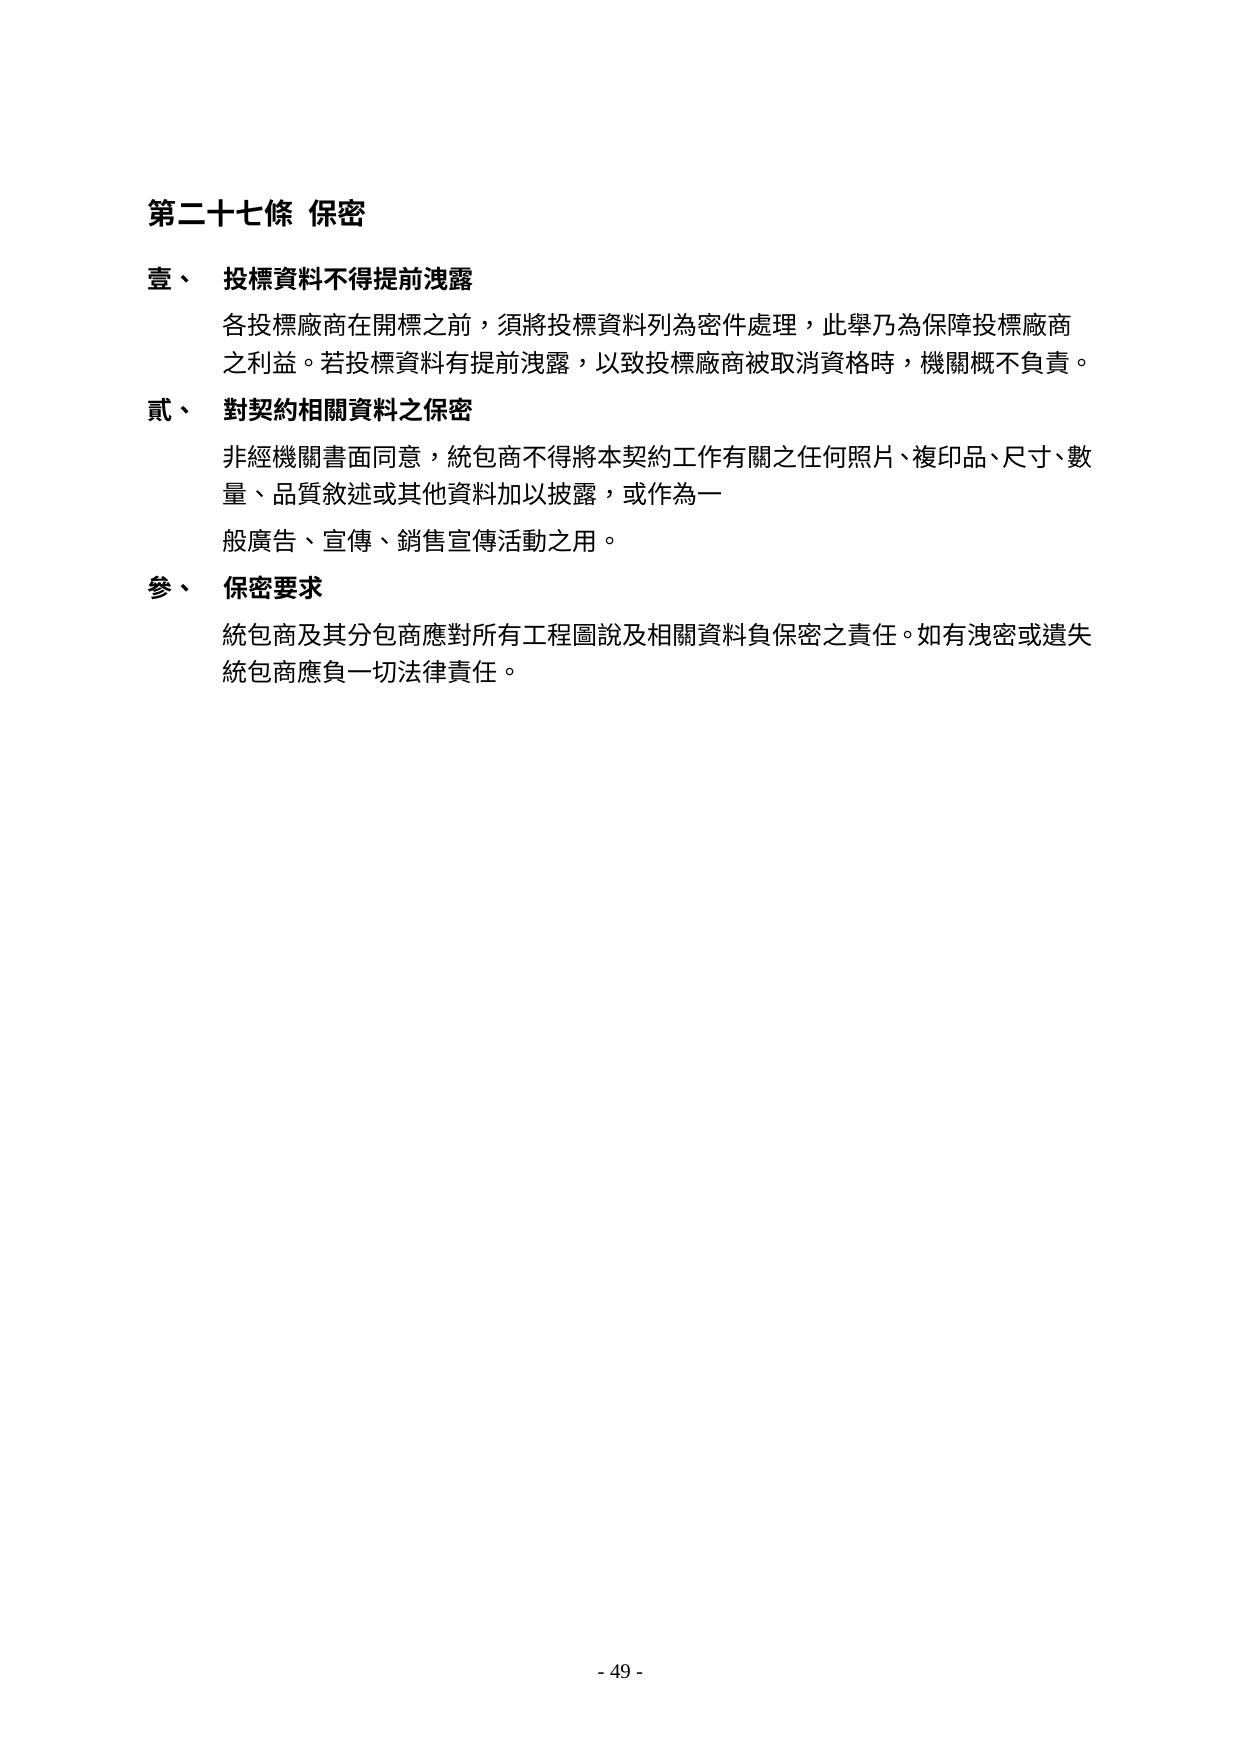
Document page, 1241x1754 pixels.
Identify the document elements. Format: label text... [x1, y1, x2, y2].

text 壹、 投標資料不得提前洩露 [148, 258, 1092, 296]
text 各投標廠商在開標之前，須將投標資料列為密件處理，此舉乃為保障投標廠商之利益。若投標資料有提前洩露，以致投標廠商被取消資格時，機關概不負責。 [223, 305, 1092, 380]
text 般廣告、宣傳、銷售宣傳活動之用。 [223, 521, 1092, 558]
text 非經機關書面同意，統包商不得將本契約工作有關之任何照片、複印品、尺寸、數量、品質敘述或其他資料加以披露，或作為一 [223, 436, 1092, 511]
text 貳、 對契約相關資料之保密 [148, 389, 1092, 427]
text 參、 保密要求 [148, 568, 1092, 605]
subtitle 第二十七條 保密 [148, 174, 1092, 249]
text 統包商及其分包商應對所有工程圖說及相關資料負保密之責任。如有洩密或遺失，統包商應負一切法律責任。 [223, 614, 1092, 689]
